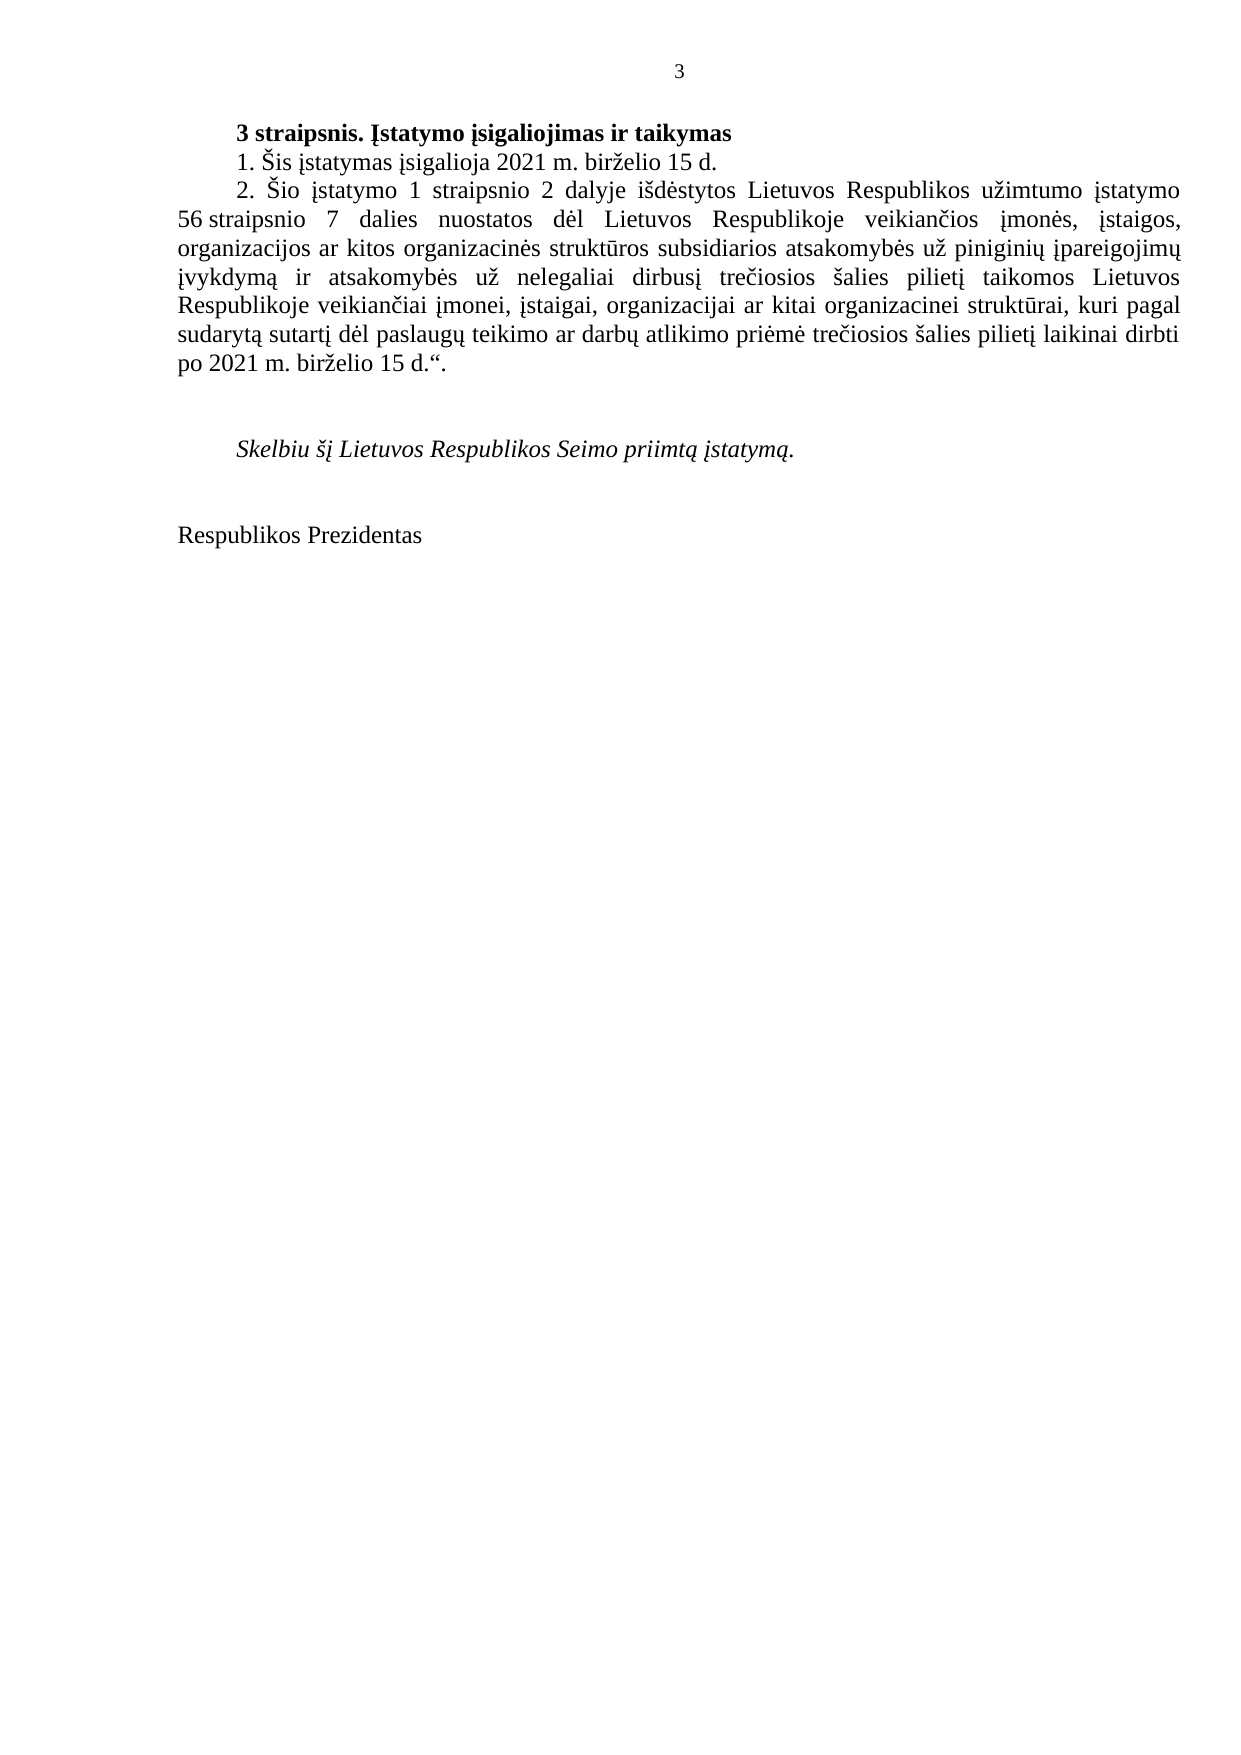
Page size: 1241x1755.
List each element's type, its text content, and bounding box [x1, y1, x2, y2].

text 1. Šis įstatymas įsigalioja 2021 m. birželio 15 d. [177, 147, 1181, 176]
text Skelbiu šį Lietuvos Respublikos Seimo priimtą įstatymą. [177, 434, 1181, 463]
text 2. Šio įstatymo 1 straipsnio 2 dalyje išdėstytos Lietuvos Respublikos užimtumo įstatymo 56 straipsnio 7 dalies nuostatos dėl Lietuvos Respublikoje veikiančios įmonės, įstaigos, organizacijos ar kitos organizacinės struktūros subsidiarios atsakomybės už piniginių įpareigojimų įvykdymą ir atsakomybės už nelegaliai dirbusį trečiosios šalies pilietį taikomos Lietuvos Respublikoje veikiančiai įmonei, įstaigai, organizacijai ar kitai organizacinei struktūrai, kuri pagal sudarytą sutartį dėl paslaugų teikimo ar darbų atlikimo priėmė trečiosios šalies pilietį laikinai dirbti po 2021 m. birželio 15 d.“. [177, 176, 1181, 377]
text Respublikos Prezidentas [177, 521, 1181, 549]
text 3 straipsnis. Įstatymo įsigaliojimas ir taikymas [177, 118, 1181, 147]
